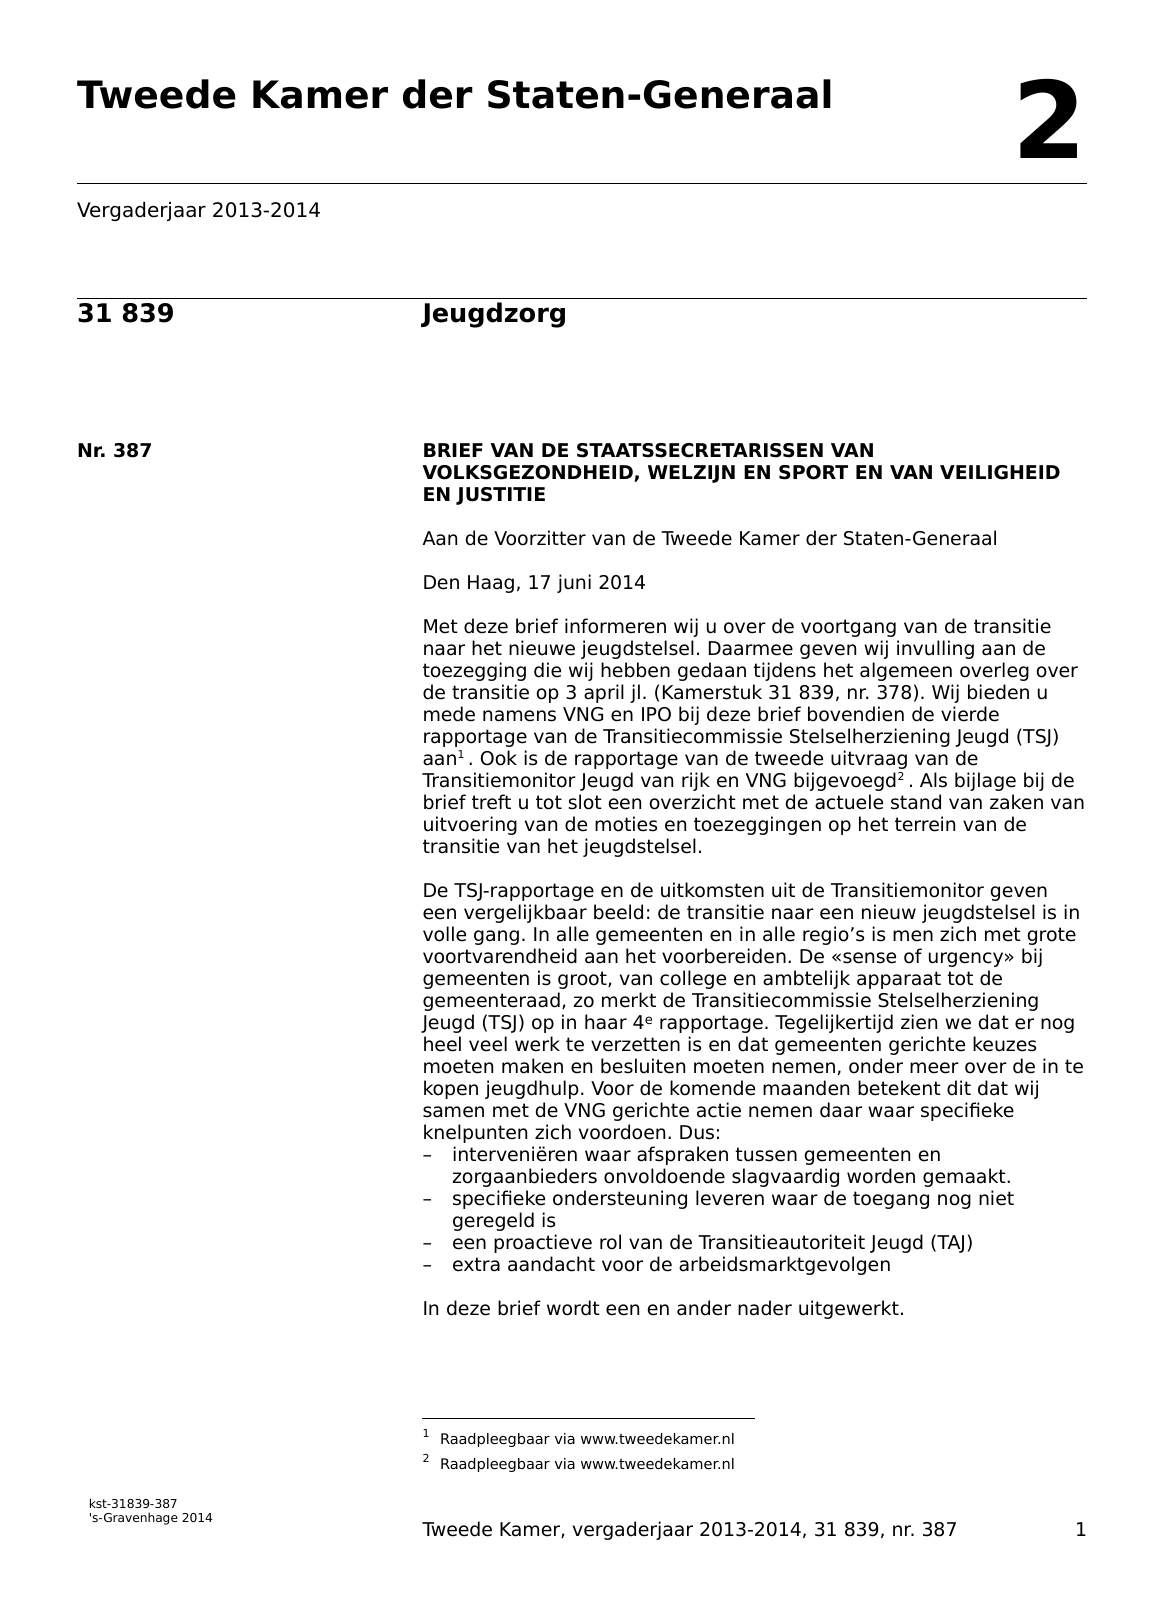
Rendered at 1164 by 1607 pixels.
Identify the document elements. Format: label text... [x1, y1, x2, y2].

text De TSJ-rapportage en de uitkomsten uit de Transitiemonitor geven een vergelijkbaar beeld: de transitie naar een nieuw jeugdstelsel is in volle gang. In alle gemeenten en in alle regio’s is men zich met grote voortvarendheid aan het voorbereiden. De «sense of urgency» bij gemeenten is groot, van college en ambtelijk apparaat tot de gemeenteraad, zo merkt de Transitiecommissie Stelselherziening Jeugd (TSJ) op in haar 4e rapportage. Tegelijkertijd zien we dat er nog heel veel werk te verzetten is en dat gemeenten gerichte keuzes moeten maken en besluiten moeten nemen, onder meer over de in te kopen jeugdhulp. Voor de komende maanden betekent dit dat wij samen met de VNG gerichte actie nemen daar waar specifieke knelpunten zich voordoen. Dus: [422, 880, 1087, 1144]
text Raadpleegbaar via www.tweedekamer.nl [422, 1427, 1087, 1449]
text In deze brief wordt een en ander nader uitgewerkt. [422, 1298, 1087, 1320]
subtitle Nr. 387 BRIEF VAN DE STAATSSECRETARISSEN VAN VOLKSGEZONDHEID, WELZIJN EN SPORT EN VAN VEILIGHEID EN JUSTITIE [77, 440, 1087, 506]
text – een proactieve rol van de Transitieautoriteit Jeugd (TAJ) [422, 1232, 1087, 1254]
subtitle 31 839 Jeugdzorg [77, 299, 1087, 329]
text – interveniëren waar afspraken tussen gemeenten en zorgaanbieders onvoldoende slagvaardig worden gemaakt. [422, 1144, 1087, 1188]
table_cell Vergaderjaar 2013-2014 [77, 184, 1087, 298]
text 's-Gravenhage 2014 [88, 1511, 323, 1525]
text – extra aandacht voor de arbeidsmarktgevolgen [422, 1254, 1087, 1276]
text Den Haag, 17 juni 2014 [422, 572, 1087, 594]
text Raadpleegbaar via www.tweedekamer.nl [422, 1452, 1087, 1474]
table_header Tweede Kamer der Staten-Generaal [77, 59, 886, 183]
text kst-31839-387 [88, 1497, 323, 1511]
text Met deze brief informeren wij u over de voortgang van de transitie naar het nieuwe jeugdstelsel. Daarmee geven wij invulling aan de toezegging die wij hebben gedaan tijdens het algemeen overleg over de transitie op 3 april jl. (Kamerstuk 31 839, nr. 378). Wij bieden u mede namens VNG en IPO bij deze brief bovendien de vierde rapportage van de Transitiecommissie Stelselherziening Jeugd (TSJ) aan. Ook is de rapportage van de tweede uitvraag van de Transitiemonitor Jeugd van rijk en VNG bijgevoegd. Als bijlage bij de brief treft u tot slot een overzicht met de actuele stand van zaken van uitvoering van de moties en toezeggingen op het terrein van de transitie van het jeugdstelsel. [422, 616, 1087, 858]
text – specifieke ondersteuning leveren waar de toegang nog niet geregeld is [422, 1188, 1087, 1232]
table_header 2 [886, 59, 1087, 183]
text Aan de Voorzitter van de Tweede Kamer der Staten-Generaal [422, 528, 1087, 550]
